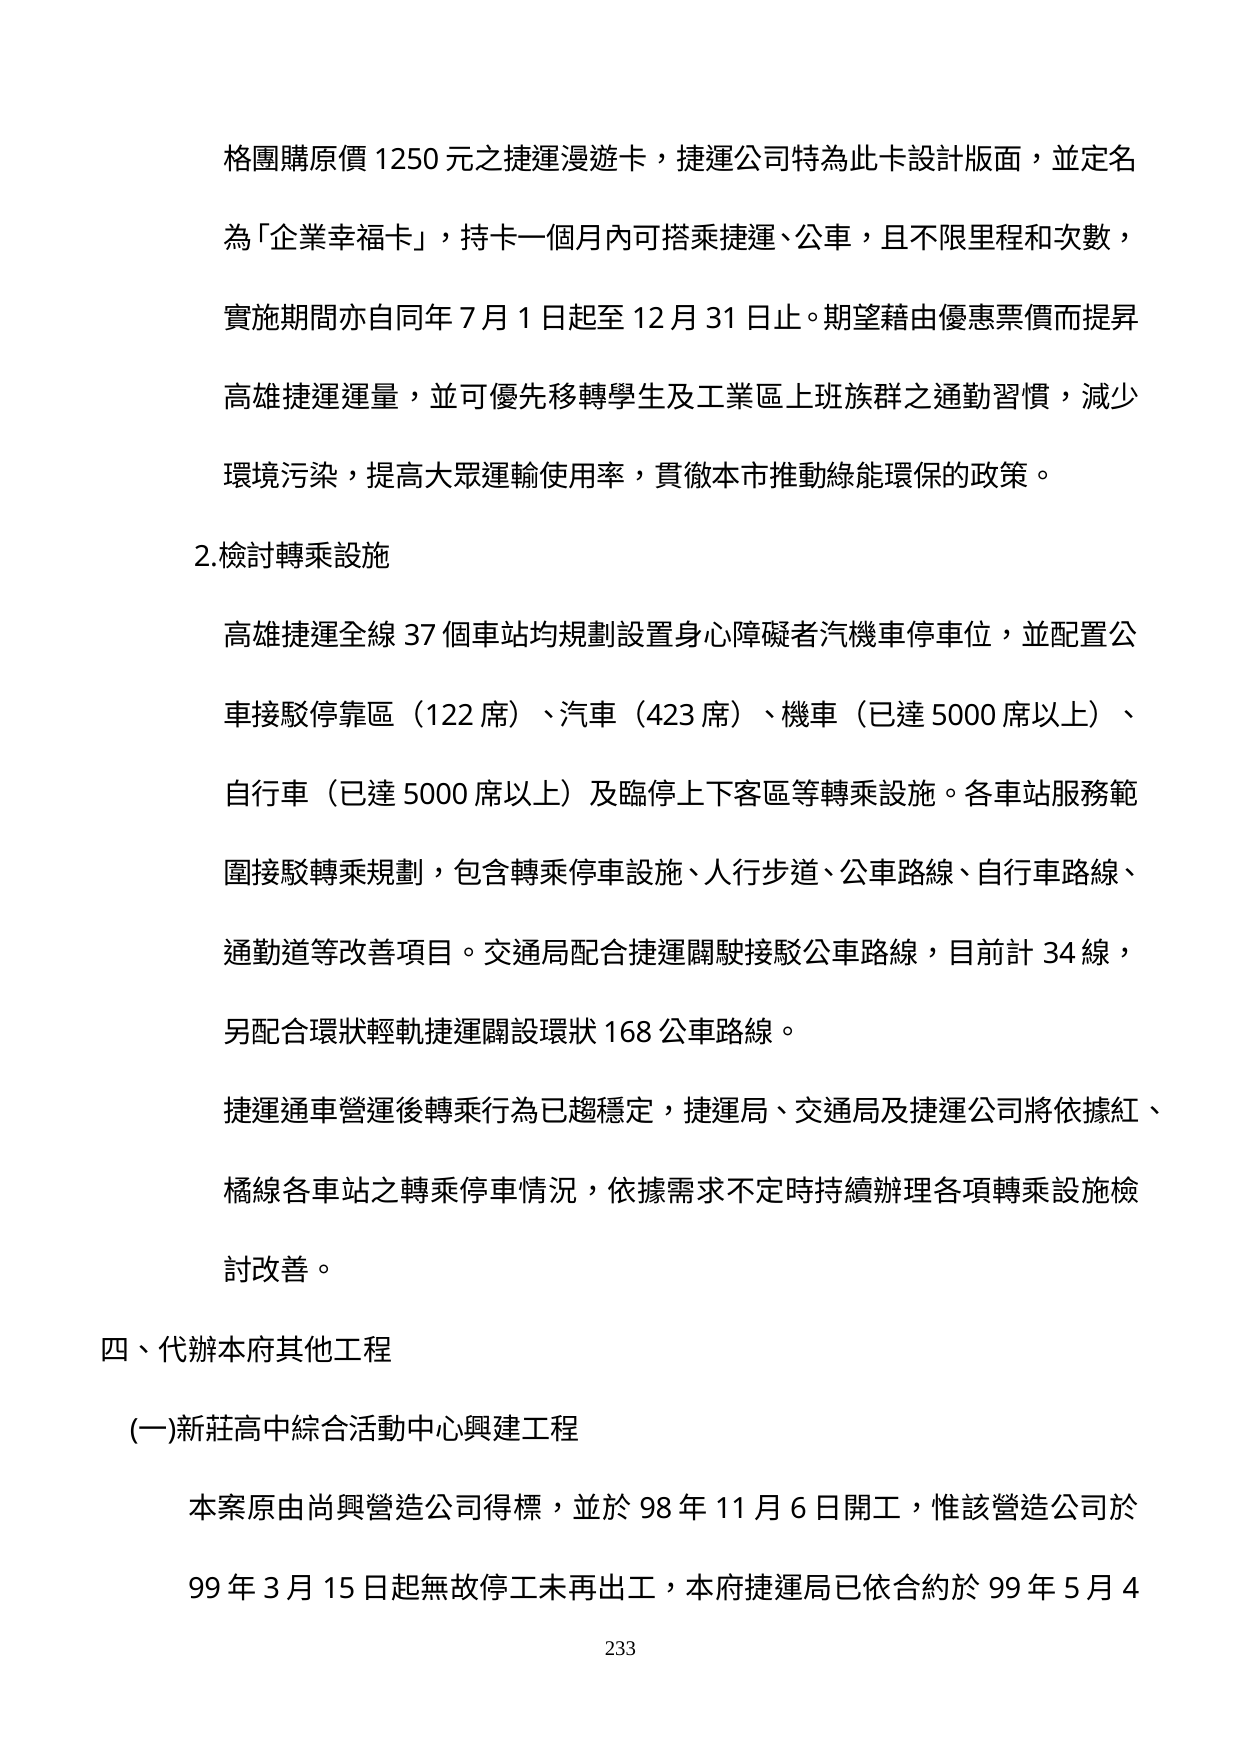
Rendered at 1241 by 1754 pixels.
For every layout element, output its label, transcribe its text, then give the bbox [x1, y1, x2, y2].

text 格團購原價1250元之捷運漫遊卡，捷運公司特為此卡設計版面，並定名為「企業幸福卡」，持卡一個月內可搭乘捷運、公車，且不限里程和次數，實施期間亦自同年7月1日起至12月31日止。期望藉由優惠票價而提昇高雄捷運運量，並可優先移轉學生及工業區上班族群之通勤習慣，減少環境污染，提高大眾運輸使用率，貫徹本市推動綠能環保的政策。 [223, 117, 1140, 514]
text (一)新莊高中綜合活動中心興建工程 [129, 1387, 1140, 1466]
text 高雄捷運全線37個車站均規劃設置身心障礙者汽機車停車位，並配置公車接駁停靠區（122席）、汽車（423席）、機車（已達5000席以上）、自行車（已達5000席以上）及臨停上下客區等轉乘設施。各車站服務範圍接駁轉乘規劃，包含轉乘停車設施、人行步道、公車路線、自行車路線、通勤道等改善項目。交通局配合捷運闢駛接駁公車路線，目前計34線，另配合環狀輕軌捷運闢設環狀168公車路線。 [223, 593, 1140, 1069]
text 本案原由尚興營造公司得標，並於98年11月6日開工，惟該營造公司於99年3月15日起無故停工未再出工，本府捷運局已依合約於99年5月4 [188, 1466, 1140, 1625]
text 四、代辦本府其他工程 [100, 1308, 1140, 1387]
text 2.檢討轉乘設施 [194, 514, 1140, 593]
text 捷運通車營運後轉乘行為已趨穩定，捷運局、交通局及捷運公司將依據紅、橘線各車站之轉乘停車情況，依據需求不定時持續辦理各項轉乘設施檢討改善。 [223, 1069, 1140, 1308]
